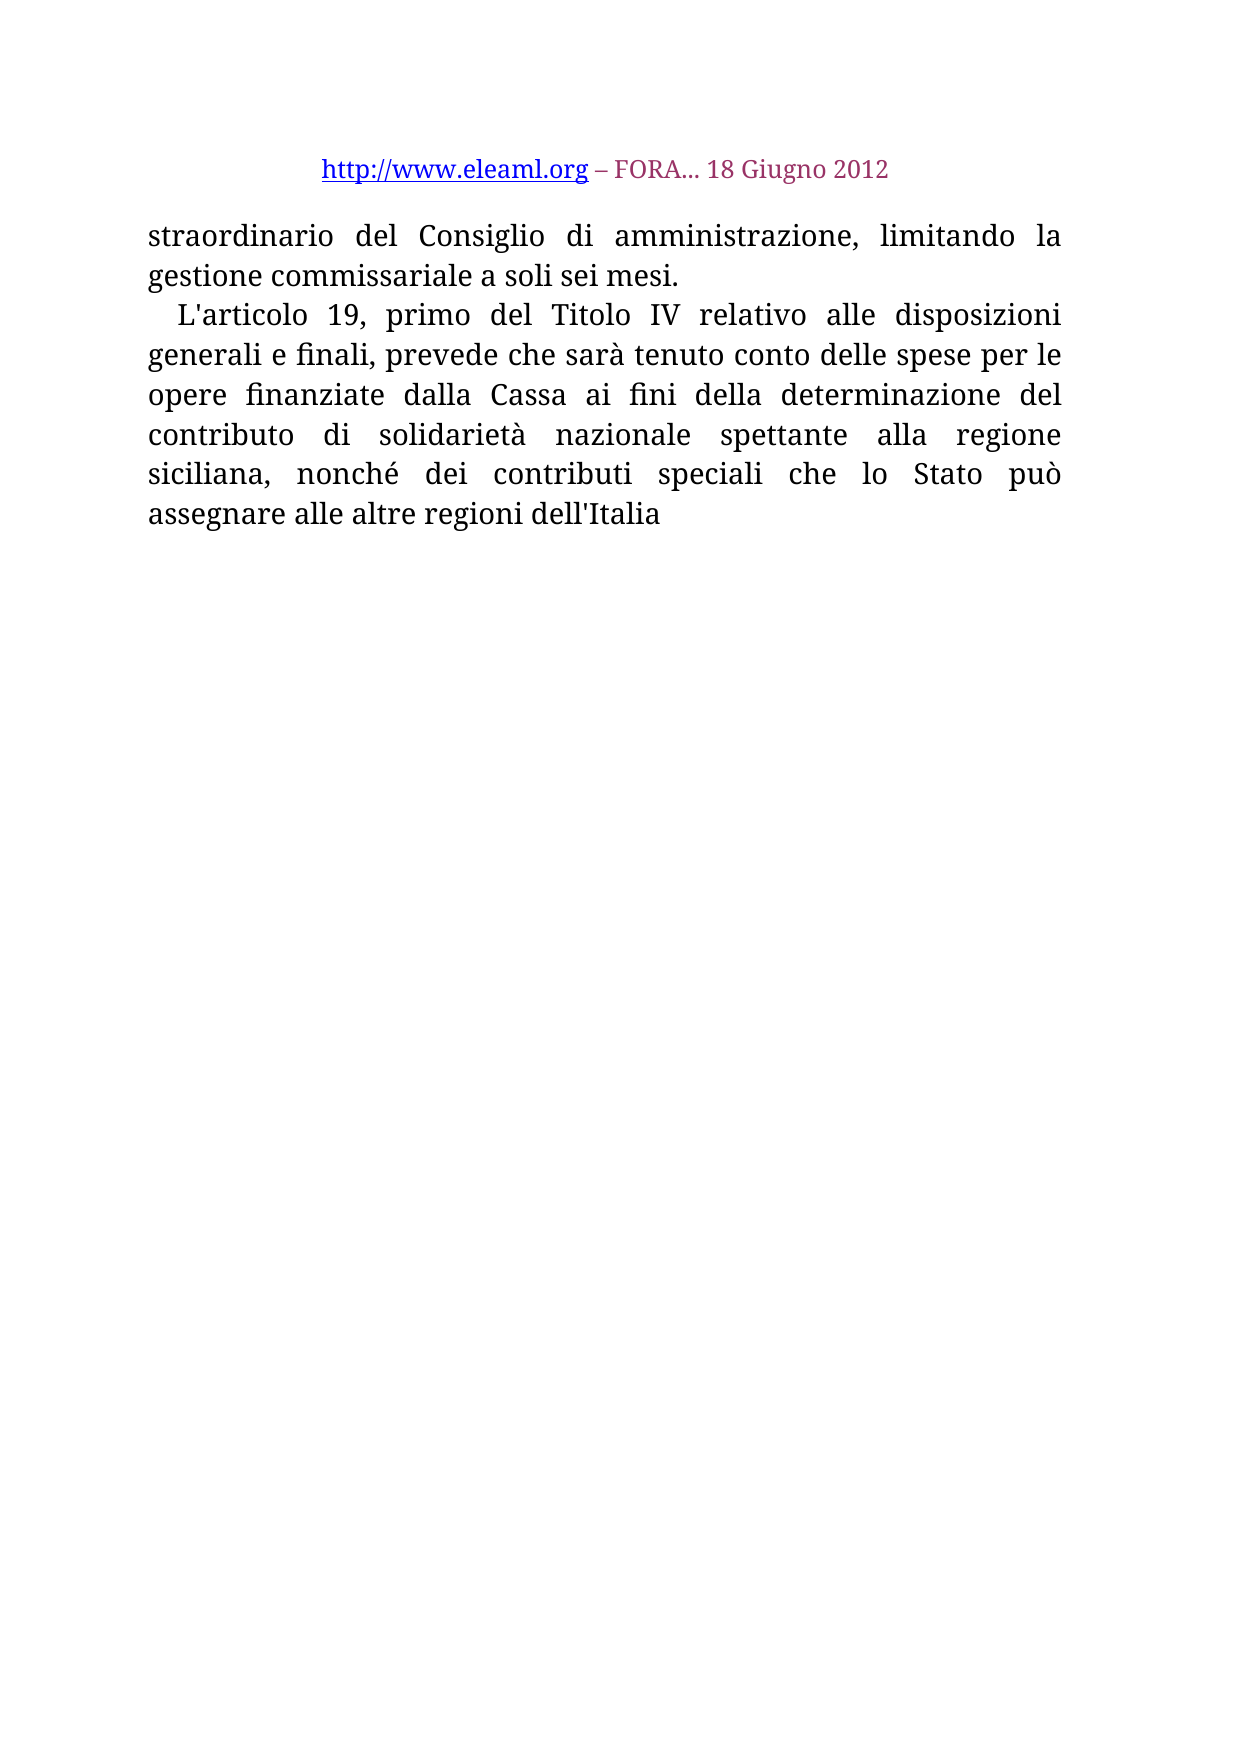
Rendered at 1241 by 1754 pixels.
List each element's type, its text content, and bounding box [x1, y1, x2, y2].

text straordinario del Consiglio di amministrazione, limitando la gestione commissariale a soli sei mesi. [148, 215, 1063, 295]
text L'articolo 19, primo del Titolo IV relativo alle disposizioni generali e finali, prevede che sarà tenuto conto delle spese per le opere finanziate dalla Cassa ai fini della determinazione del contributo di solidarietà nazionale spettante alla regione siciliana, nonché dei contributi speciali che lo Stato può assegnare alle altre regioni dell'Italia [148, 295, 1063, 533]
